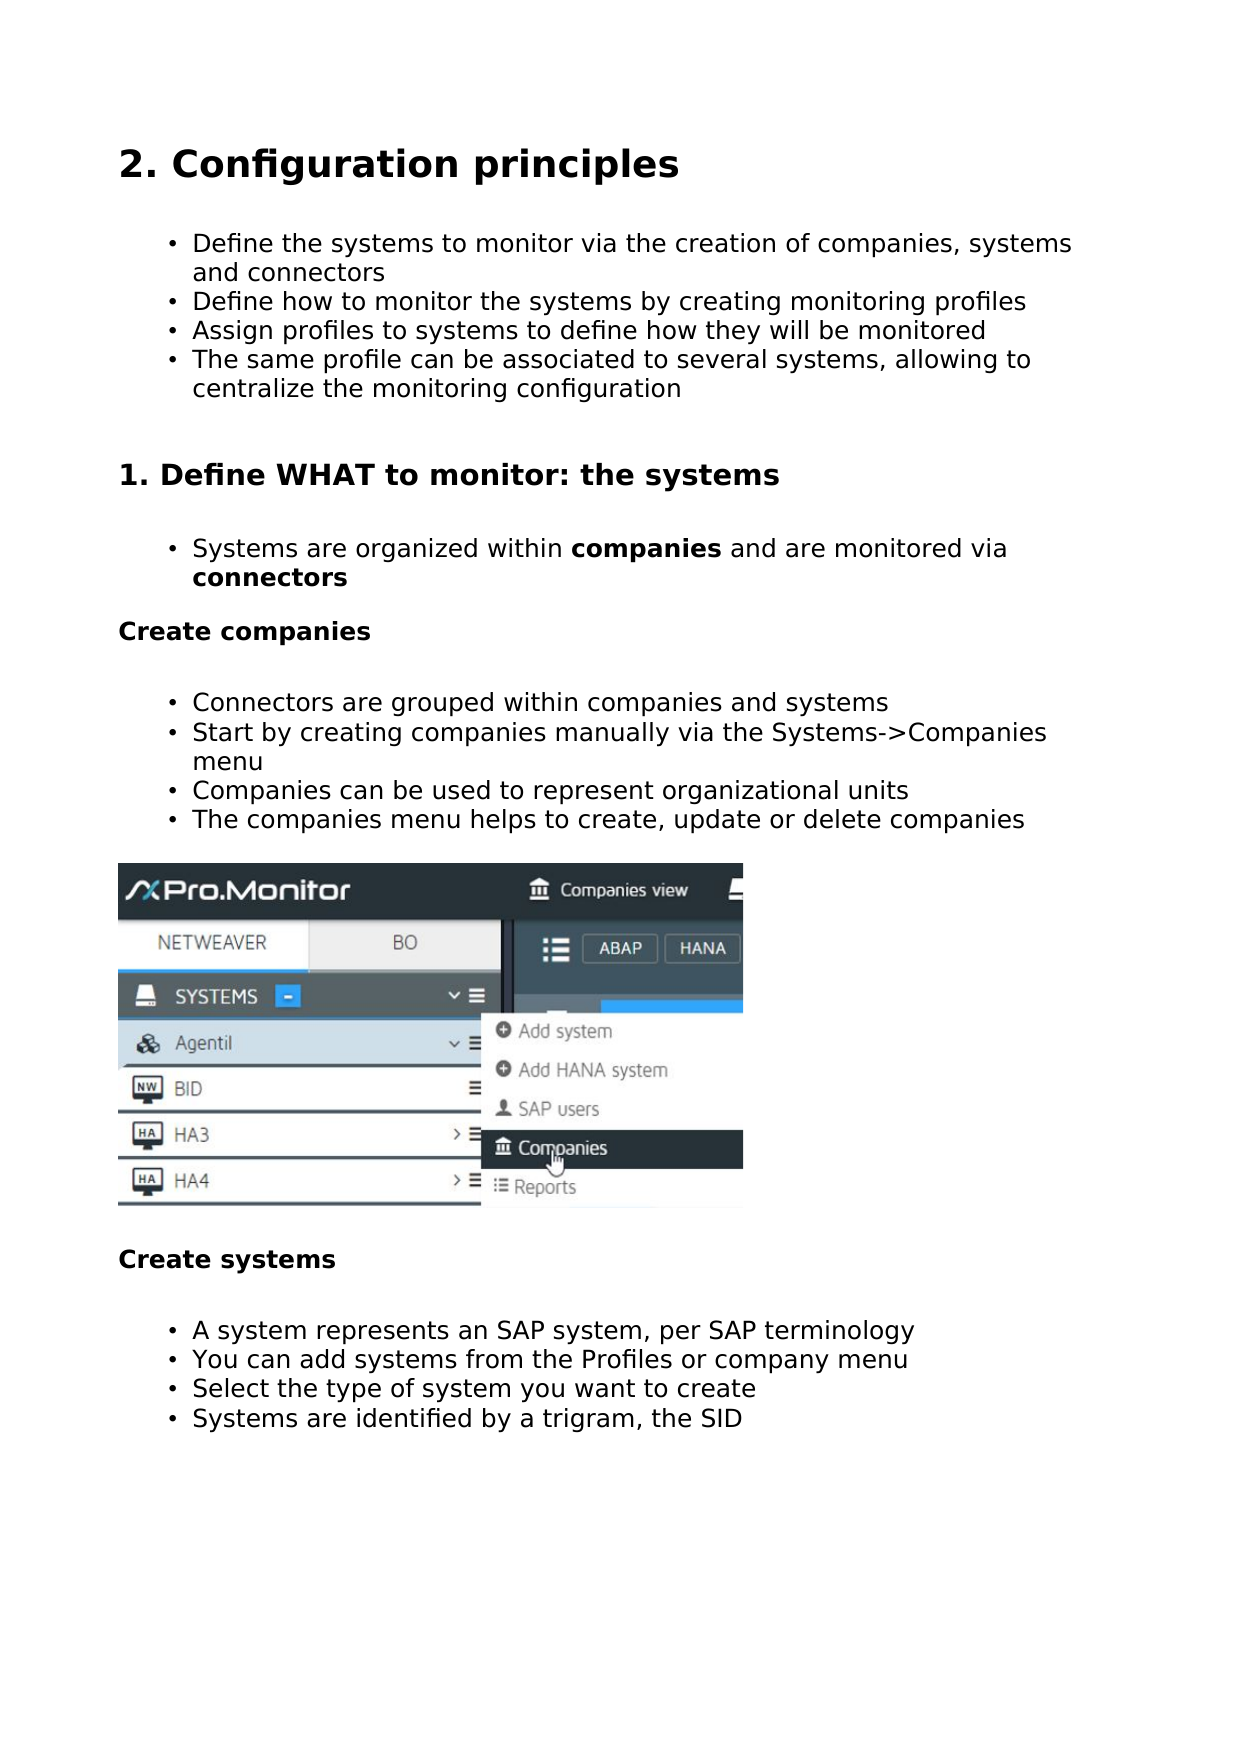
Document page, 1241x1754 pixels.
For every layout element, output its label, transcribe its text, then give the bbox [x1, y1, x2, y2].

subtitle Create systems [118, 1245, 1122, 1274]
list Companies can be used to represent organizational units [177, 776, 1122, 805]
subtitle Create companies [118, 617, 1122, 647]
list Define the systems to monitor via the creation of companies, systems and connectors [177, 229, 1122, 287]
list Start by creating companies manually via the Systems->Companies menu [177, 718, 1122, 776]
list Select the type of system you want to create [177, 1375, 1122, 1404]
list The companies menu helps to create, update or delete companies [177, 805, 1122, 834]
list Connectors are grouped within companies and systems [177, 689, 1122, 718]
list You can add systems from the Profiles or company menu [177, 1346, 1122, 1375]
list Systems are identified by a trigram, the SID [177, 1404, 1122, 1433]
list Systems are organized within companies and are monitored via connectors [177, 534, 1122, 592]
list The same profile can be associated to several systems, allowing to centralize the monitoring configuration [177, 345, 1122, 404]
list Define how to monitor the systems by creating monitoring profiles [177, 287, 1122, 316]
list A system represents an SAP system, per SAP terminology [177, 1316, 1122, 1346]
subtitle 2. Configuration principles [118, 143, 1122, 187]
subtitle 1. Define WHAT to monitor: the systems [118, 458, 1122, 492]
picture [118, 863, 744, 1208]
list Assign profiles to systems to define how they will be monitored [177, 316, 1122, 345]
